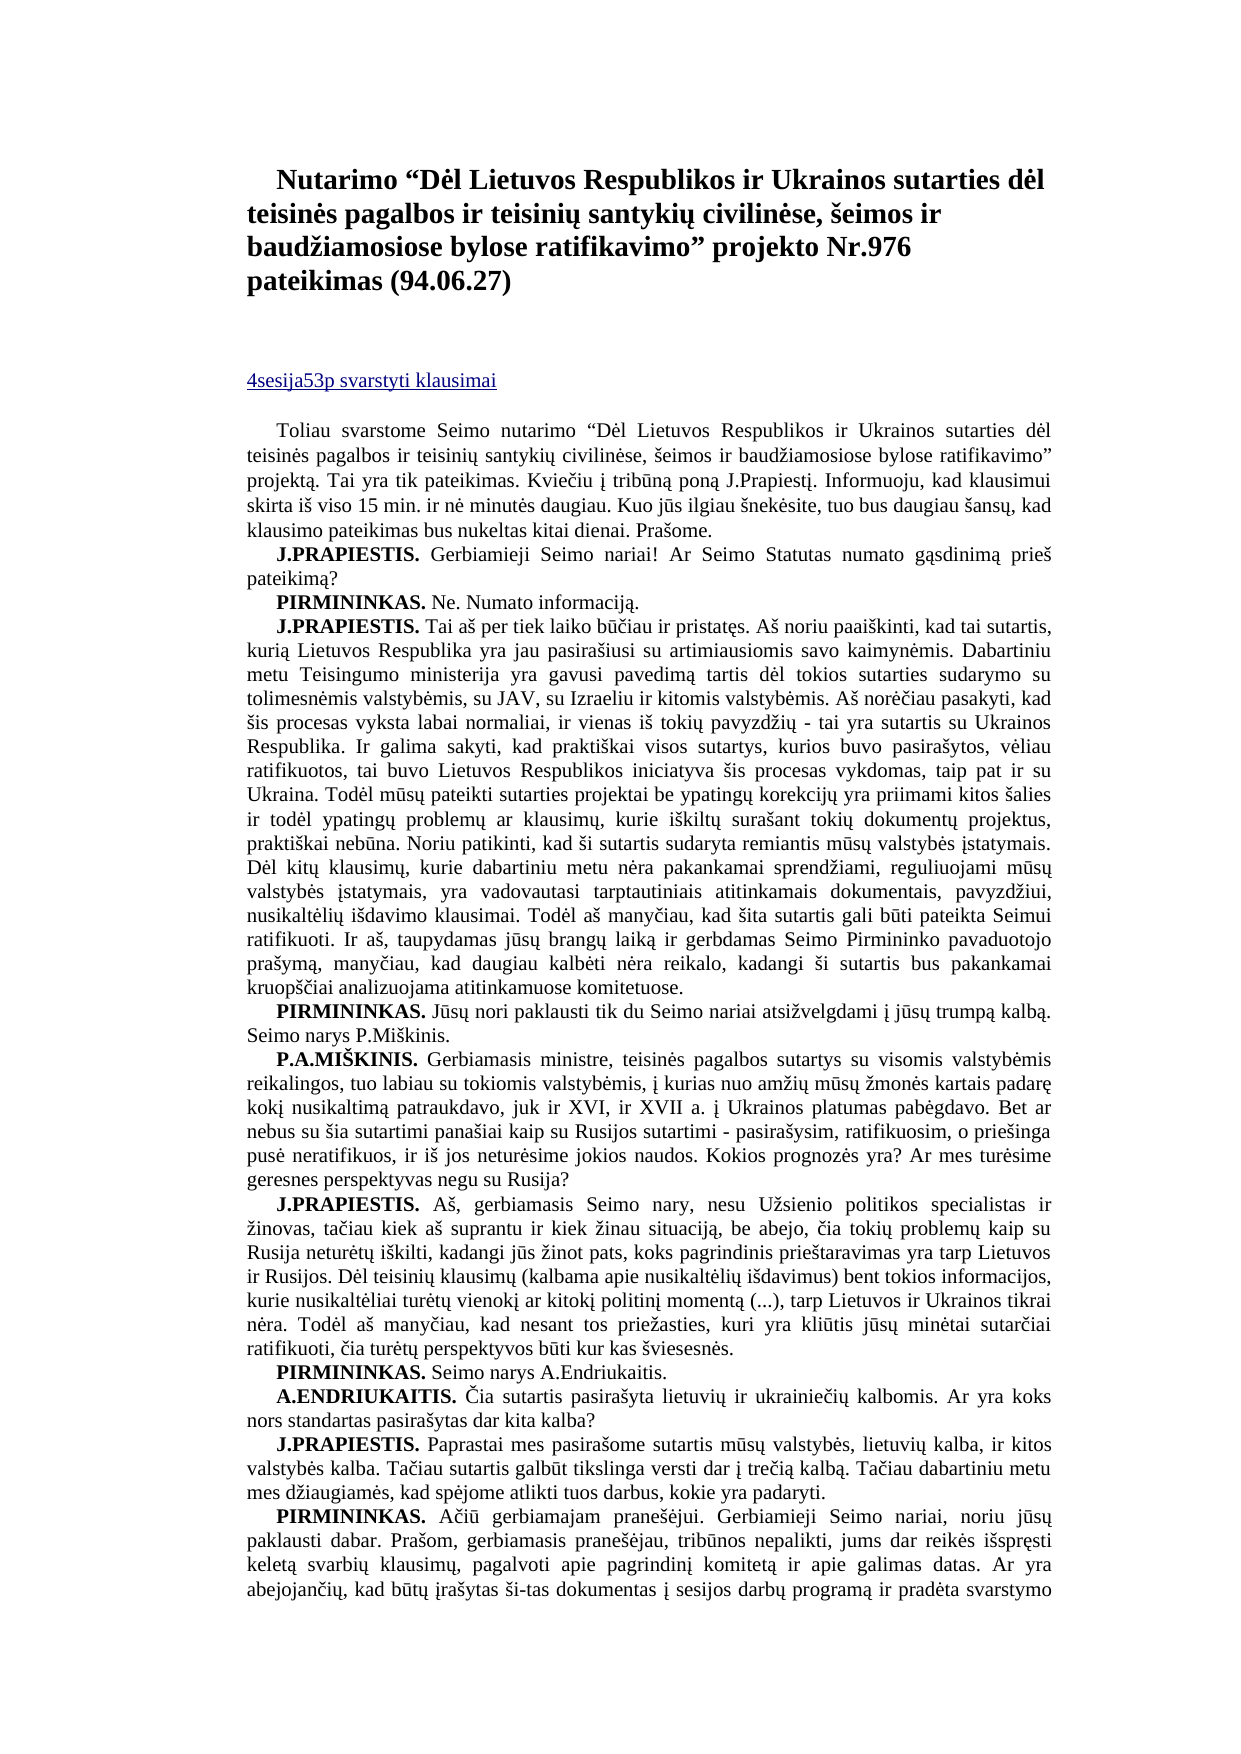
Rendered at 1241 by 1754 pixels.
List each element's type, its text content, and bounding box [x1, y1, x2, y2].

text PIRMININKAS. Ne. Numato informaciją. [247, 590, 1053, 614]
text Toliau svarstome Seimo nutarimo “Dėl Lietuvos Respublikos ir Ukrainos sutarties dėl teisinės pagalbos ir teisinių santykių civilinėse, šeimos ir baudžiamosiose bylose ratifikavimo” projektą. Tai yra tik pateikimas. Kviečiu į tribūną poną J.Prapiestį. Informuoju, kad klausimui skirta iš viso 15 min. ir nė minutės daugiau. Kuo jūs ilgiau šnekėsite, tuo bus daugiau šansų, kad klausimo pateikimas bus nukeltas kitai dienai. Prašome. [247, 417, 1053, 542]
text PIRMININKAS. Jūsų nori paklausti tik du Seimo nariai atsižvelgdami į jūsų trumpą kalbą. Seimo narys P.Miškinis. [247, 999, 1053, 1047]
text PIRMININKAS. Seimo narys A.Endriukaitis. [247, 1360, 1053, 1384]
text P.A.MIŠKINIS. Gerbiamasis ministre, teisinės pagalbos sutartys su visomis valstybėmis reikalingos, tuo labiau su tokiomis valstybėmis, į kurias nuo amžių mūsų žmonės kartais padarę kokį nusikaltimą patraukdavo, juk ir XVI, ir XVII a. į Ukrainos platumas pabėgdavo. Bet ar nebus su šia sutartimi panašiai kaip su Rusijos sutartimi - pasirašysim, ratifikuosim, o priešinga pusė neratifikuos, ir iš jos neturėsime jokios naudos. Kokios prognozės yra? Ar mes turėsime geresnes perspektyvas negu su Rusija? [247, 1047, 1053, 1191]
text PIRMININKAS. Ačiū gerbiamajam pranešėjui. Gerbiamieji Seimo nariai, noriu jūsų paklausti dabar. Prašom, gerbiamasis pranešėjau, tribūnos nepalikti, jums dar reikės išspręsti keletą svarbių klausimų, pagalvoti apie pagrindinį komitetą ir apie galimas datas. Ar yra abejojančių, kad būtų įrašytas ši-tas dokumentas į sesijos darbų programą ir pradėta svarstymo [247, 1504, 1053, 1601]
text J.PRAPIESTIS. Paprastai mes pasirašome sutartis mūsų valstybės, lietuvių kalba, ir kitos valstybės kalba. Tačiau sutartis galbūt tikslinga versti dar į trečią kalbą. Tačiau dabartiniu metu mes džiaugiamės, kad spėjome atlikti tuos darbus, kokie yra padaryti. [247, 1432, 1053, 1504]
text A.ENDRIUKAITIS. Čia sutartis pasirašyta lietuvių ir ukrainiečių kalbomis. Ar yra koks nors standartas pasirašytas dar kita kalba? [247, 1384, 1053, 1432]
text Nutarimo “Dėl Lietuvos Respublikos ir Ukrainos sutarties dėl teisinės pagalbos ir teisinių santykių civilinėse, šeimos ir baudžiamosiose bylose ratifikavimo” projekto Nr.976 pateikimas (94.06.27) [247, 162, 1053, 297]
text 4sesija53p svarstyti klausimai [247, 368, 1053, 392]
text J.PRAPIESTIS. Gerbiamieji Seimo nariai! Ar Seimo Statutas numato gąsdinimą prieš pateikimą? [247, 542, 1053, 590]
text J.PRAPIESTIS. Aš, gerbiamasis Seimo nary, nesu Užsienio politikos specialistas ir žinovas, tačiau kiek aš suprantu ir kiek žinau situaciją, be abejo, čia tokių problemų kaip su Rusija neturėtų iškilti, kadangi jūs žinot pats, koks pagrindinis prieštaravimas yra tarp Lietuvos ir Rusijos. Dėl teisinių klausimų (kalbama apie nusikaltėlių išdavimus) bent tokios informacijos, kurie nusikaltėliai turėtų vienokį ar kitokį politinį momentą (...), tarp Lietuvos ir Ukrainos tikrai nėra. Todėl aš manyčiau, kad nesant tos priežasties, kuri yra kliūtis jūsų minėtai sutarčiai ratifikuoti, čia turėtų perspektyvos būti kur kas šviesesnės. [247, 1191, 1053, 1360]
text J.PRAPIESTIS. Tai aš per tiek laiko būčiau ir pristatęs. Aš noriu paaiškinti, kad tai sutartis, kurią Lietuvos Respublika yra jau pasirašiusi su artimiausiomis savo kaimynėmis. Dabartiniu metu Teisingumo ministerija yra gavusi pavedimą tartis dėl tokios sutarties sudarymo su tolimesnėmis valstybėmis, su JAV, su Izraeliu ir kitomis valstybėmis. Aš norėčiau pasakyti, kad šis procesas vyksta labai normaliai, ir vienas iš tokių pavyzdžių - tai yra sutartis su Ukrainos Respublika. Ir galima sakyti, kad praktiškai visos sutartys, kurios buvo pasirašytos, vėliau ratifikuotos, tai buvo Lietuvos Respublikos iniciatyva šis procesas vykdomas, taip pat ir su Ukraina. Todėl mūsų pateikti sutarties projektai be ypatingų korekcijų yra priimami kitos šalies ir todėl ypatingų problemų ar klausimų, kurie iškiltų surašant tokių dokumentų projektus, praktiškai nebūna. Noriu patikinti, kad ši sutartis sudaryta remiantis mūsų valstybės įstatymais. Dėl kitų klausimų, kurie dabartiniu metu nėra pakankamai sprendžiami, reguliuojami mūsų valstybės įstatymais, yra vadovautasi tarptautiniais atitinkamais dokumentais, pavyzdžiui, nusikaltėlių išdavimo klausimai. Todėl aš manyčiau, kad šita sutartis gali būti pateikta Seimui ratifikuoti. Ir aš, taupydamas jūsų brangų laiką ir gerbdamas Seimo Pirmininko pavaduotojo prašymą, manyčiau, kad daugiau kalbėti nėra reikalo, kadangi ši sutartis bus pakankamai kruopščiai analizuojama atitinkamuose komitetuose. [247, 614, 1053, 999]
